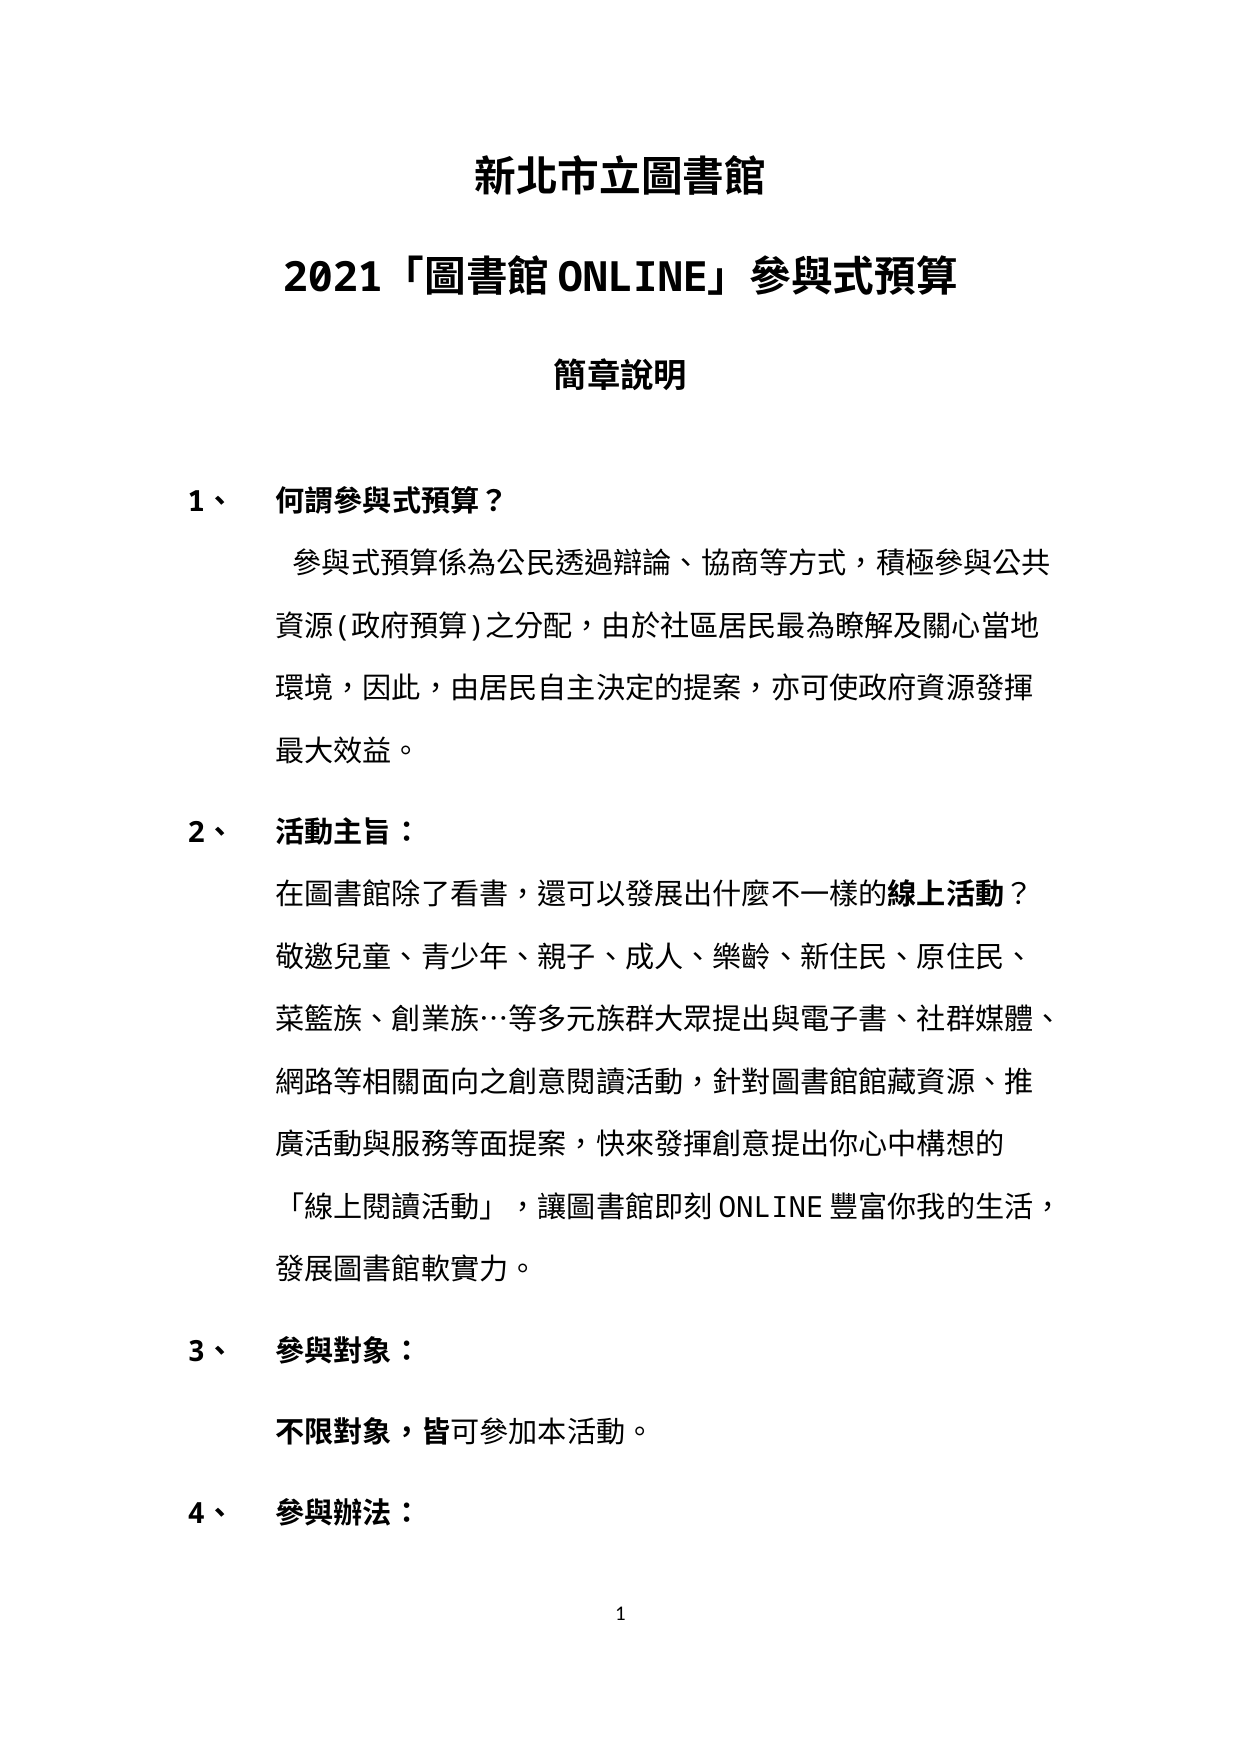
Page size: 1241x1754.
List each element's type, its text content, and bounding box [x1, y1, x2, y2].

list 參與對象： [187, 1307, 1053, 1369]
text 在圖書館除了看書，還可以發展出什麼不一樣的線上活動？敬邀兒童、青少年、親子、成人、樂齡、新住民、原住民、菜籃族、創業族…等多元族群大眾提出與電子書、社群媒體、網路等相關面向之創意閱讀活動，針對圖書館館藏資源、推廣活動與服務等面提案，快來發揮創意提出你心中構想的「線上閱讀活動」，讓圖書館即刻ONLINE豐富你我的生活，發展圖書館軟實力。 [275, 850, 1053, 1288]
list 參與辦法： [187, 1469, 1053, 1532]
list 活動主旨： [187, 788, 1053, 850]
text 不限對象，皆可參加本活動。 [275, 1388, 1053, 1450]
text 參與式預算係為公民透過辯論、協商等方式，積極參與公共資源(政府預算)之分配，由於社區居民最為瞭解及關心當地環境，因此，由居民自主決定的提案，亦可使政府資源發揮最大效益。 [187, 519, 1053, 769]
text 2021「圖書館ONLINE」參與式預算 [187, 232, 1053, 294]
list 何謂參與式預算？ [187, 457, 1053, 519]
text 新北市立圖書館 [187, 132, 1053, 194]
text 簡章說明 [187, 332, 1053, 394]
